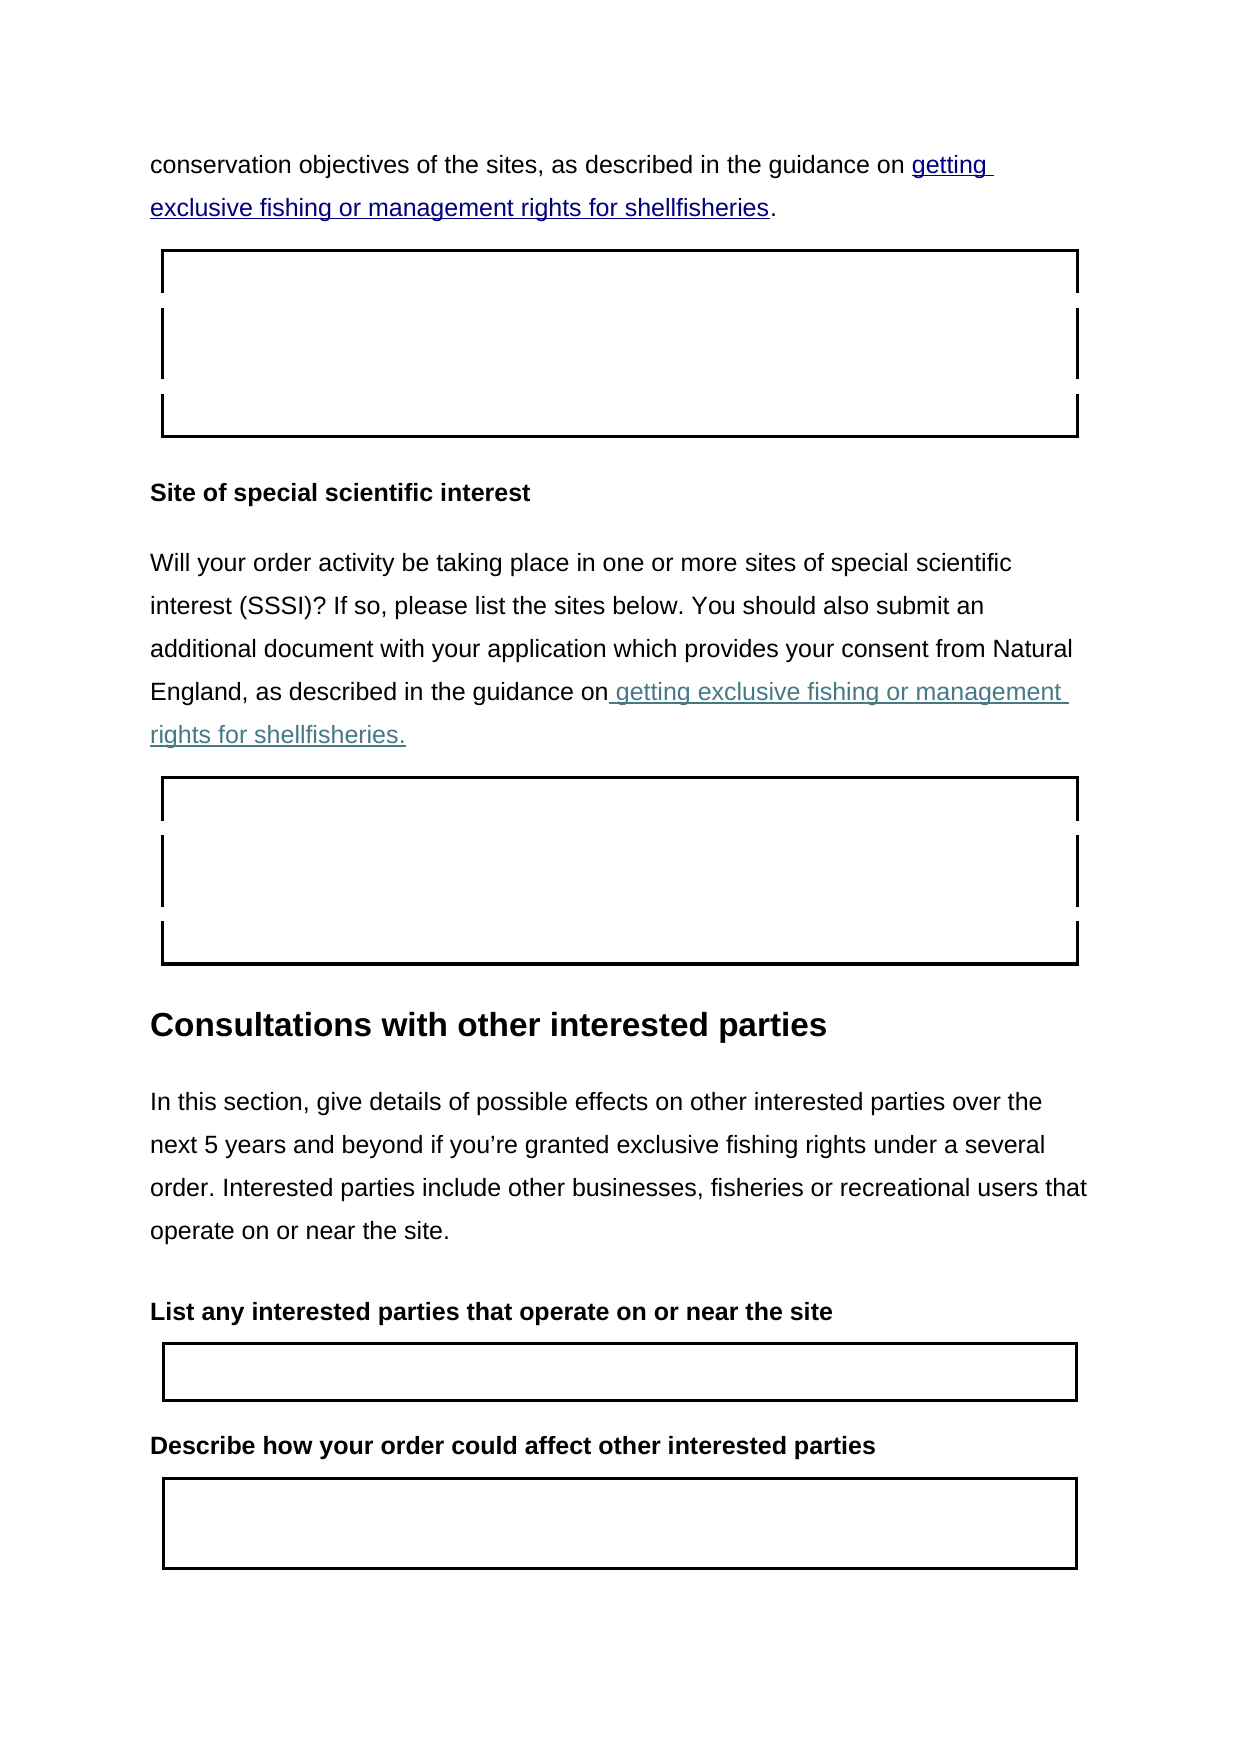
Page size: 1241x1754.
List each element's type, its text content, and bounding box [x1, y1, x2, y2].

subtitle List any interested parties that operate on or near the site [150, 1297, 1090, 1325]
subtitle Site of special scientific interest [150, 477, 1090, 506]
text Will your order activity be taking place in one or more sites of special scientific interest (SSSI)? If so, please list the sites below. You should also submit an additional document with your application which provides your consent from Natural England, as described in the guidance on getting exclusive fishing or management rights for shellfisheries. [150, 548, 1090, 749]
text conservation objectives of the sites, as described in the guidance on getting exclusive fishing or management rights for shellfisheries. [150, 150, 1090, 222]
text In this section, give details of possible effects on other interested parties over the next 5 years and beyond if you’re granted exclusive fishing rights under a several order. Interested parties include other businesses, fisheries or recreational users that operate on or near the site. [150, 1087, 1090, 1245]
subtitle Describe how your order could affect other interested parties [150, 1431, 1090, 1460]
subtitle Consultations with other interested parties [150, 1005, 1090, 1043]
